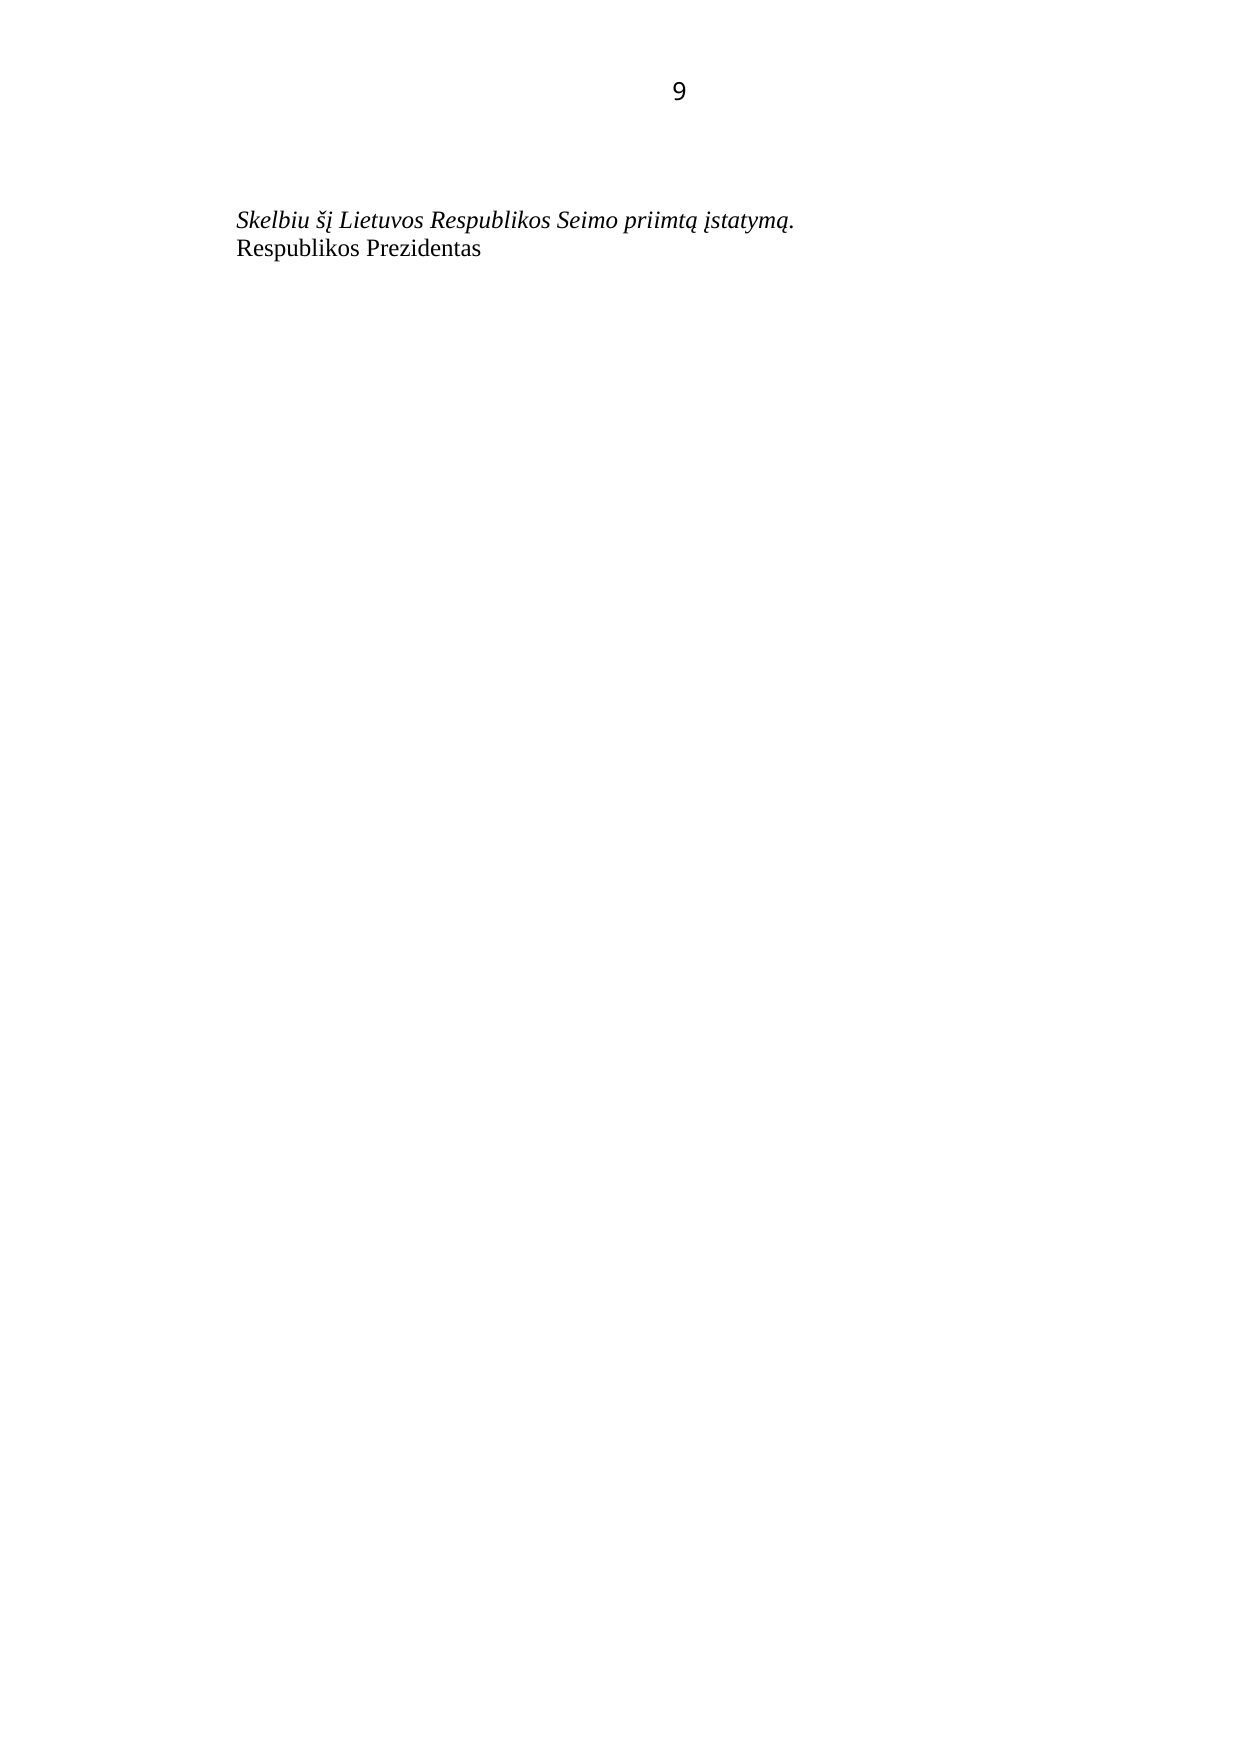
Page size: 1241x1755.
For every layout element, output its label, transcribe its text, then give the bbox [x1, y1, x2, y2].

text Skelbiu šį Lietuvos Respublikos Seimo priimtą įstatymą. [177, 205, 1181, 233]
text Respublikos Prezidentas [177, 233, 1181, 262]
